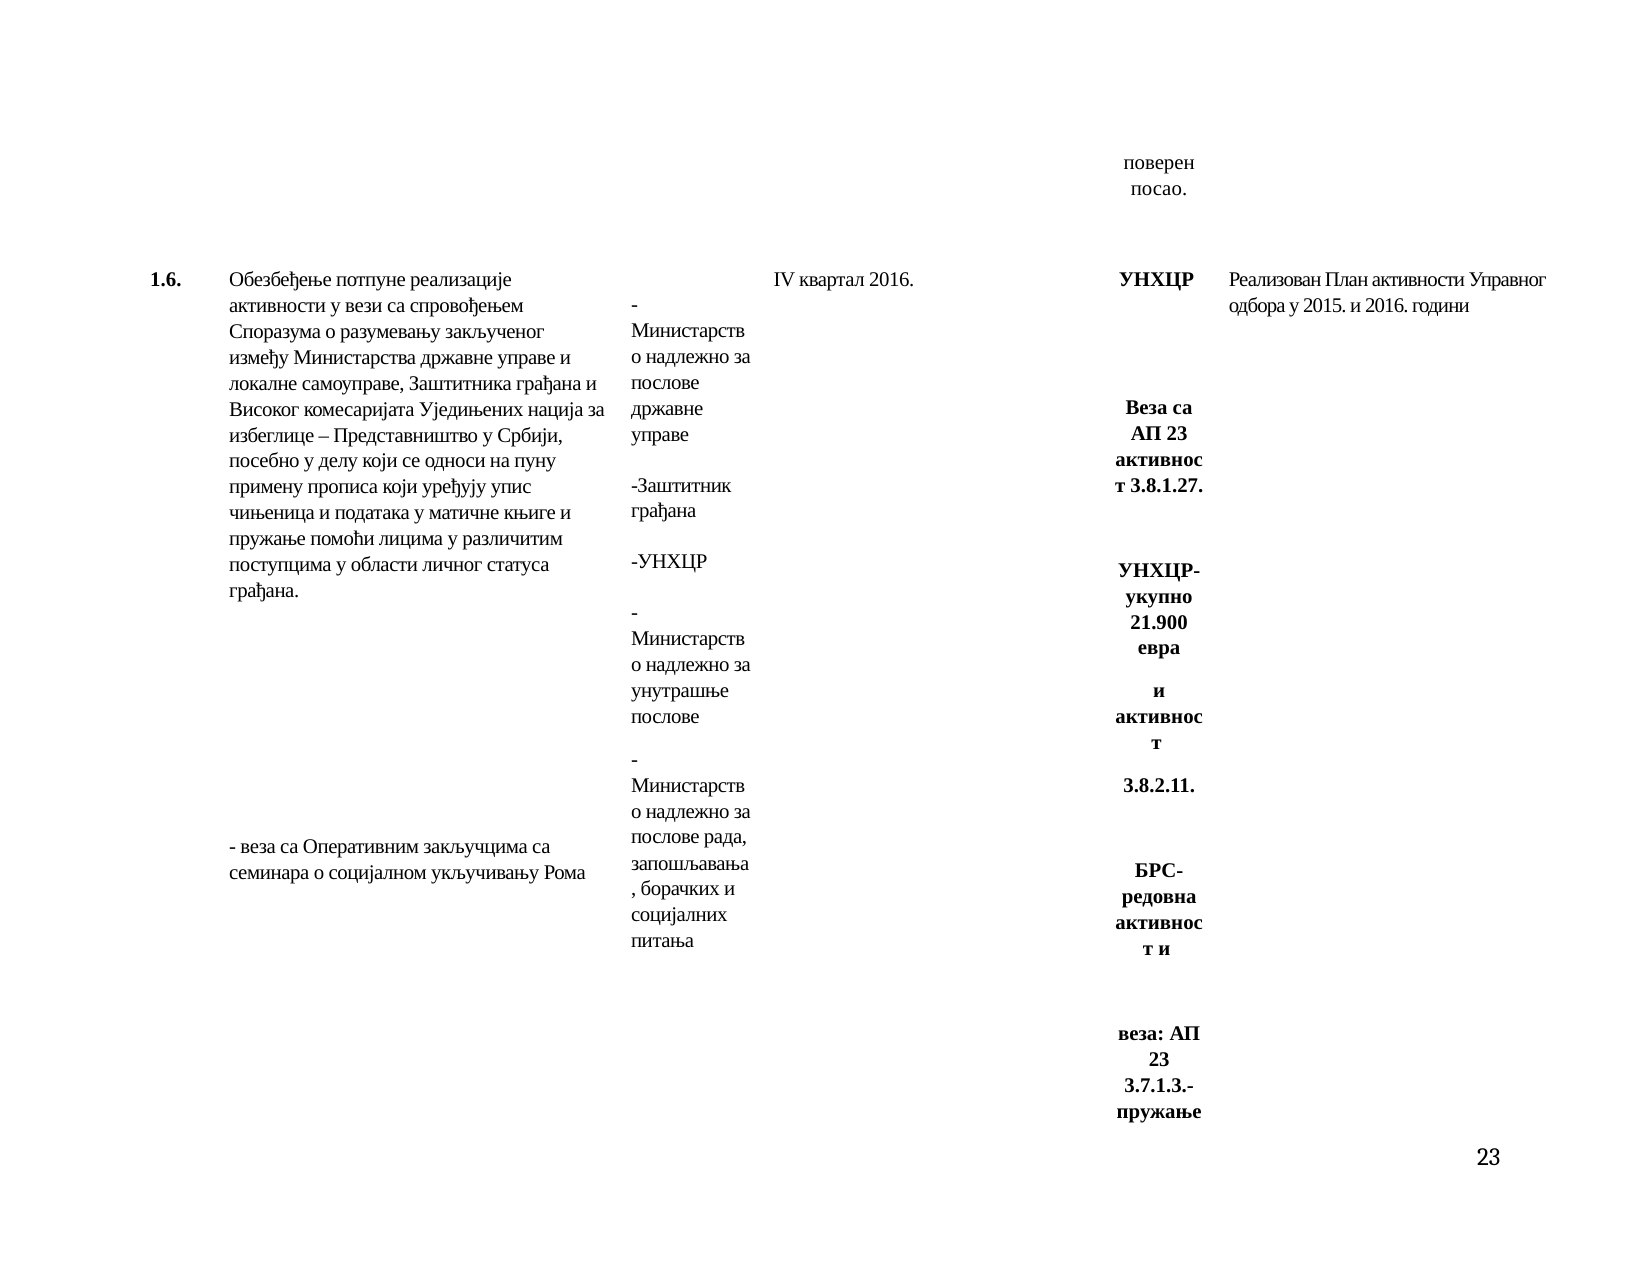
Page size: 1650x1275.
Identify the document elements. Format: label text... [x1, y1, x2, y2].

table_cell [762, 150, 1101, 267]
table_cell [620, 150, 762, 267]
table_cell [218, 150, 619, 267]
table_cell [1217, 150, 1582, 267]
table_cell поверен посао. [1101, 150, 1217, 267]
table_cell [139, 150, 218, 267]
table_cell 1.6. [139, 267, 218, 1123]
table_cell IV квартал 2016. [762, 267, 1101, 1123]
table_cell - Министарство надлежно за послове државне управе -Заштитник грађана -УНХЦР -Министарство надлежно за унутрашње послове -Министарство надлежно за послове рада, запошљавања, борачких и социјалних питања [620, 267, 762, 1123]
table_cell Реализован План активности Управног одбора у 2015. и 2016. години [1217, 267, 1582, 1123]
table_cell УНХЦР Веза са АП 23 активност 3.8.1.27. УНХЦР- укупно 21.900 евра и активност 3.8.2.11. БРС-редовна активност и веза: АП 23 3.7.1.3.- пружање [1101, 267, 1217, 1123]
table_cell Обезбеђење потпуне реализације активности у вези са спровођењем Споразума о разумевању закљученог између Министарства државне управе и локалне самоуправе, Заштитника грађана и Високог комесаријата Уједињених нација за избеглице – Представништво у Србији, посебно у делу који се односи на пуну примену прописа који уређују упис чињеница и података у матичне књиге и пружање помоћи лицима у различитим поступцима у области личног статуса грађана. - веза са Оперативним закључцима са семинара о социјалном укључивању Рома [218, 267, 619, 1123]
